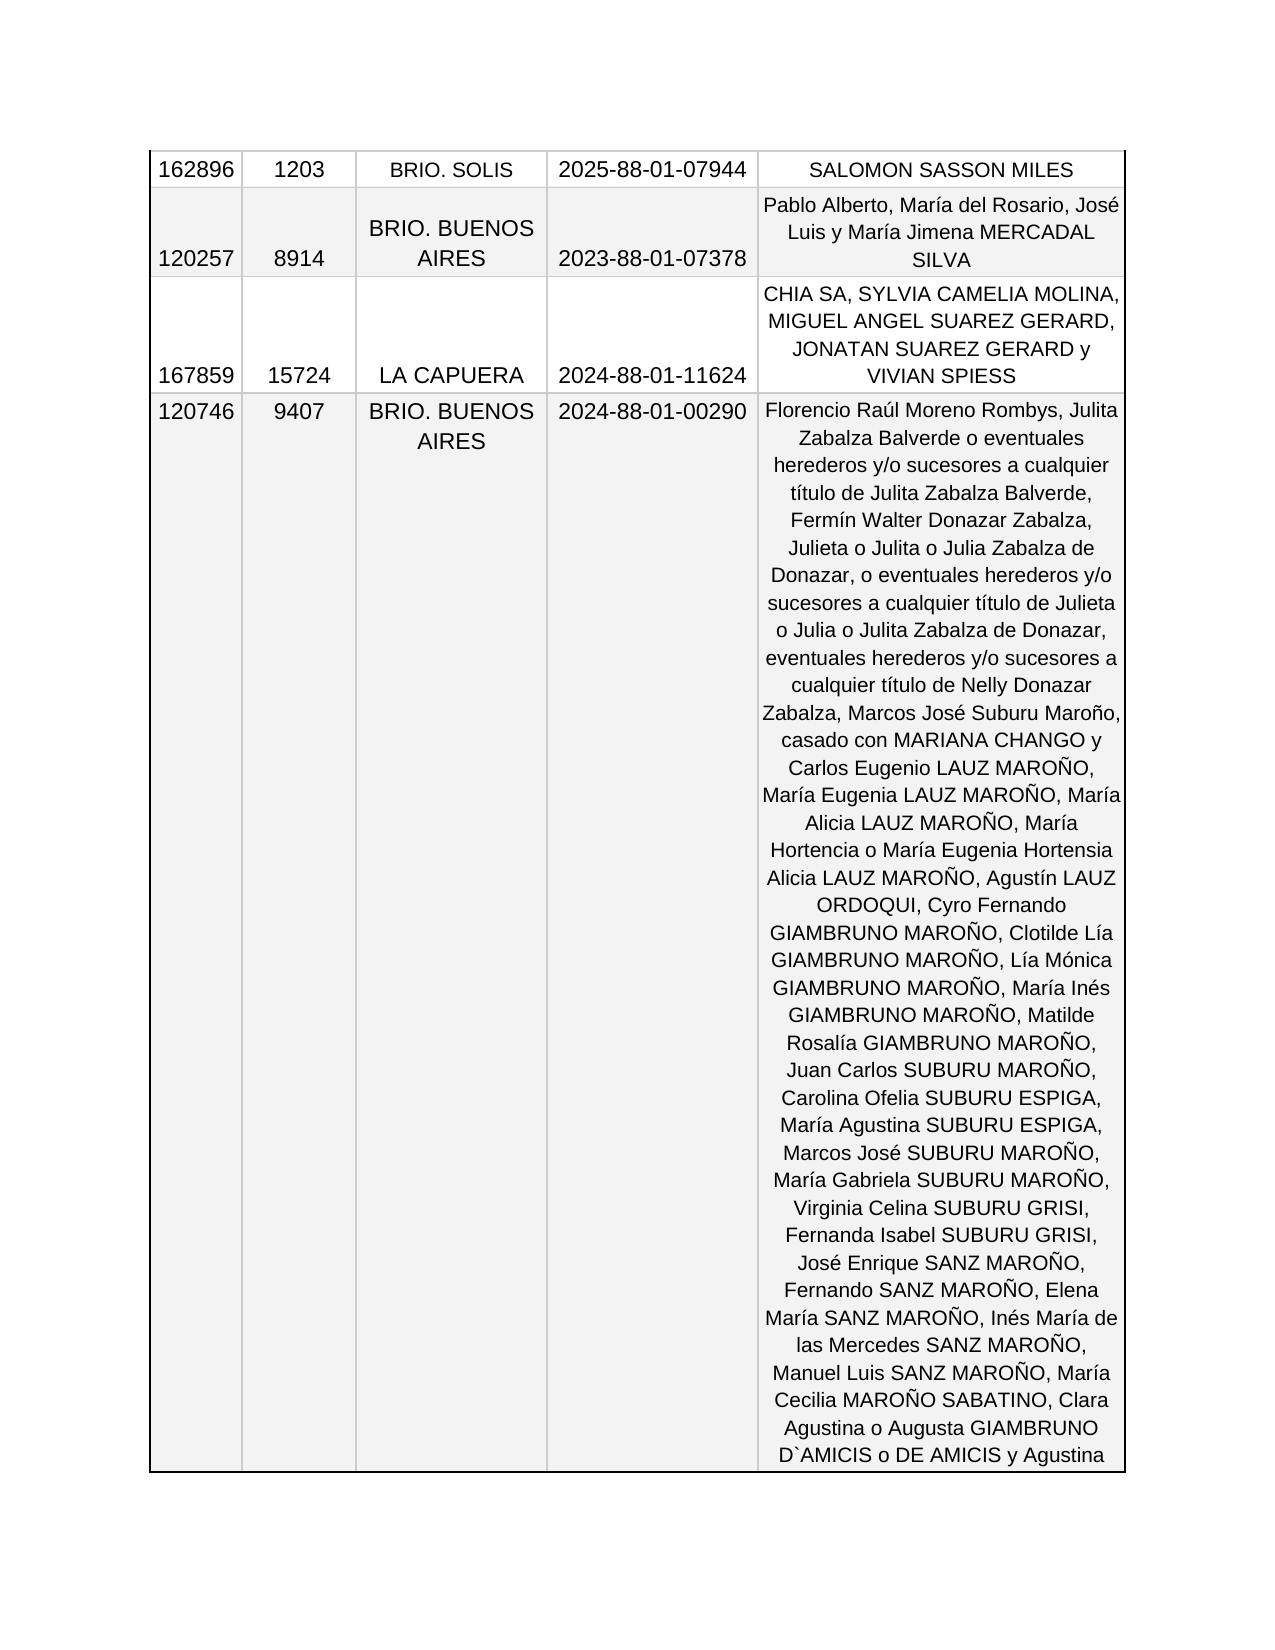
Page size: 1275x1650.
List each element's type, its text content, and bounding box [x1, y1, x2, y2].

table_cell 162896 [151, 152, 241, 186]
table_cell 2025-88-01-07944 [548, 152, 757, 186]
table_cell BRIO. BUENOS AIRES [357, 394, 546, 1471]
table_cell Florencio Raúl Moreno Rombys, Julita Zabalza Balverde o eventuales herederos y/o sucesores a cualquier título de Julita Zabalza Balverde, Fermín Walter Donazar Zabalza, Julieta o Julita o Julia Zabalza de Donazar, o eventuales herederos y/o sucesores a cualquier título de Julieta o Julia o Julita Zabalza de Donazar, eventuales herederos y/o sucesores a cualquier título de Nelly Donazar Zabalza, Marcos José Suburu Maroño, casado con MARIANA CHANGO y Carlos Eugenio LAUZ MAROÑO, María Eugenia LAUZ MAROÑO, María Alicia LAUZ MAROÑO, María Hortencia o María Eugenia Hortensia Alicia LAUZ MAROÑO, Agustín LAUZ ORDOQUI, Cyro Fernando GIAMBRUNO MAROÑO, Clotilde Lía GIAMBRUNO MAROÑO, Lía Mónica GIAMBRUNO MAROÑO, María Inés GIAMBRUNO MAROÑO, Matilde Rosalía GIAMBRUNO MAROÑO, Juan Carlos SUBURU MAROÑO, Carolina Ofelia SUBURU ESPIGA, María Agustina SUBURU ESPIGA, Marcos José SUBURU MAROÑO, María Gabriela SUBURU MAROÑO, Virginia Celina SUBURU GRISI, Fernanda Isabel SUBURU GRISI, José Enrique SANZ MAROÑO, Fernando SANZ MAROÑO, Elena María SANZ MAROÑO, Inés María de las Mercedes SANZ MAROÑO, Manuel Luis SANZ MAROÑO, María Cecilia MAROÑO SABATINO, Clara Agustina o Augusta GIAMBRUNO D`AMICIS o DE AMICIS y Agustina [759, 394, 1124, 1471]
table_cell LA CAPUERA [357, 277, 546, 392]
table_cell 9407 [243, 394, 355, 1471]
table_cell 167859 [151, 277, 241, 392]
table_cell 2024-88-01-11624 [548, 277, 757, 392]
table_cell 8914 [243, 188, 355, 276]
table_cell 1203 [243, 152, 355, 186]
table_cell 15724 [243, 277, 355, 392]
table_cell 120257 [151, 188, 241, 276]
table_cell 2024-88-01-00290 [548, 394, 757, 1471]
table_cell SALOMON SASSON MILES [759, 152, 1124, 186]
table_cell BRIO. SOLIS [357, 152, 546, 186]
table_cell Pablo Alberto, María del Rosario, José Luis y María Jimena MERCADAL SILVA [759, 188, 1124, 276]
table_cell BRIO. BUENOS AIRES [357, 188, 546, 276]
table_cell CHIA SA, SYLVIA CAMELIA MOLINA, MIGUEL ANGEL SUAREZ GERARD, JONATAN SUAREZ GERARD y VIVIAN SPIESS [759, 277, 1124, 392]
table_cell 120746 [151, 394, 241, 1471]
table_cell 2023-88-01-07378 [548, 188, 757, 276]
